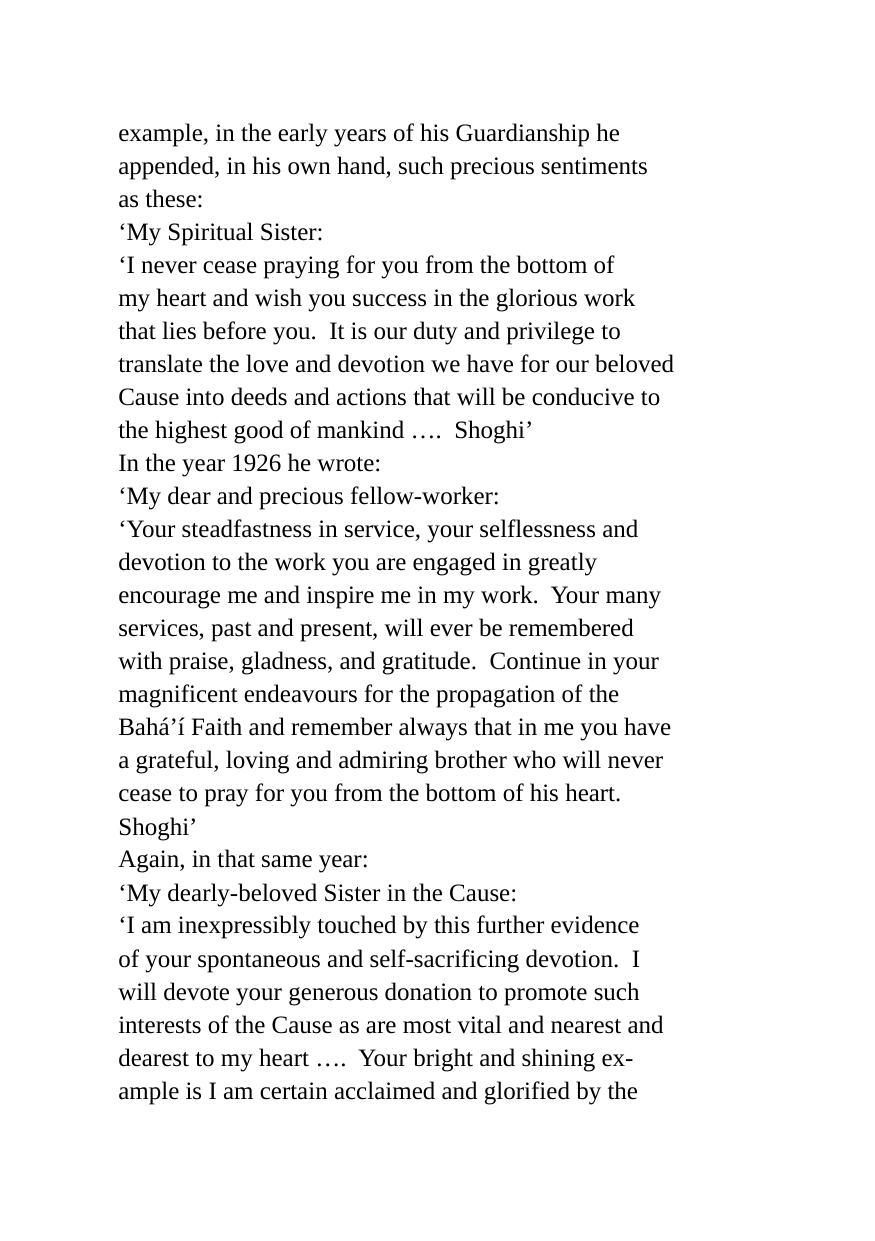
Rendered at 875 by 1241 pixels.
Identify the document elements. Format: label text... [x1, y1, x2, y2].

text In the year 1926 he wrote: [118, 448, 756, 477]
text cease to pray for you from the bottom of his heart. [118, 778, 756, 807]
text magnificent endeavours for the propagation of the [118, 679, 756, 708]
text services, past and present, will ever be remembered [118, 613, 756, 642]
text ample is I am certain acclaimed and glorified by the [118, 1076, 756, 1104]
text Again, in that same year: [118, 844, 756, 873]
text dearest to my heart …. Your bright and shining ex- [118, 1043, 756, 1071]
text of your spontaneous and self-sacrificing devotion. I [118, 944, 756, 972]
text ‘Your steadfastness in service, your selflessness and [118, 514, 756, 543]
text my heart and wish you success in the glorious work [118, 283, 756, 312]
text a grateful, loving and admiring brother who will never [118, 746, 756, 774]
text ‘I am inexpressibly touched by this further evidence [118, 911, 756, 939]
text that lies before you. It is our duty and privilege to [118, 316, 756, 345]
text the highest good of mankind …. Shoghi’ [118, 415, 756, 444]
text will devote your generous donation to promote such [118, 977, 756, 1005]
text Cause into deeds and actions that will be conducive to [118, 382, 756, 411]
text ‘My Spiritual Sister: [118, 217, 756, 246]
text encourage me and inspire me in my work. Your many [118, 580, 756, 609]
text with praise, gladness, and gratitude. Continue in your [118, 646, 756, 675]
text ‘I never cease praying for you from the bottom of [118, 250, 756, 279]
text appended, in his own hand, such precious sentiments [118, 151, 756, 180]
text Shoghi’ [118, 812, 756, 840]
text Bahá’í Faith and remember always that in me you have [118, 712, 756, 741]
text example, in the early years of his Guardianship he [118, 118, 756, 147]
text devotion to the work you are engaged in greatly [118, 547, 756, 576]
text ‘My dear and precious fellow-worker: [118, 481, 756, 510]
text as these: [118, 184, 756, 213]
text interests of the Cause as are most vital and nearest and [118, 1010, 756, 1038]
text translate the love and devotion we have for our beloved [118, 349, 756, 378]
text ‘My dearly-beloved Sister in the Cause: [118, 878, 756, 906]
